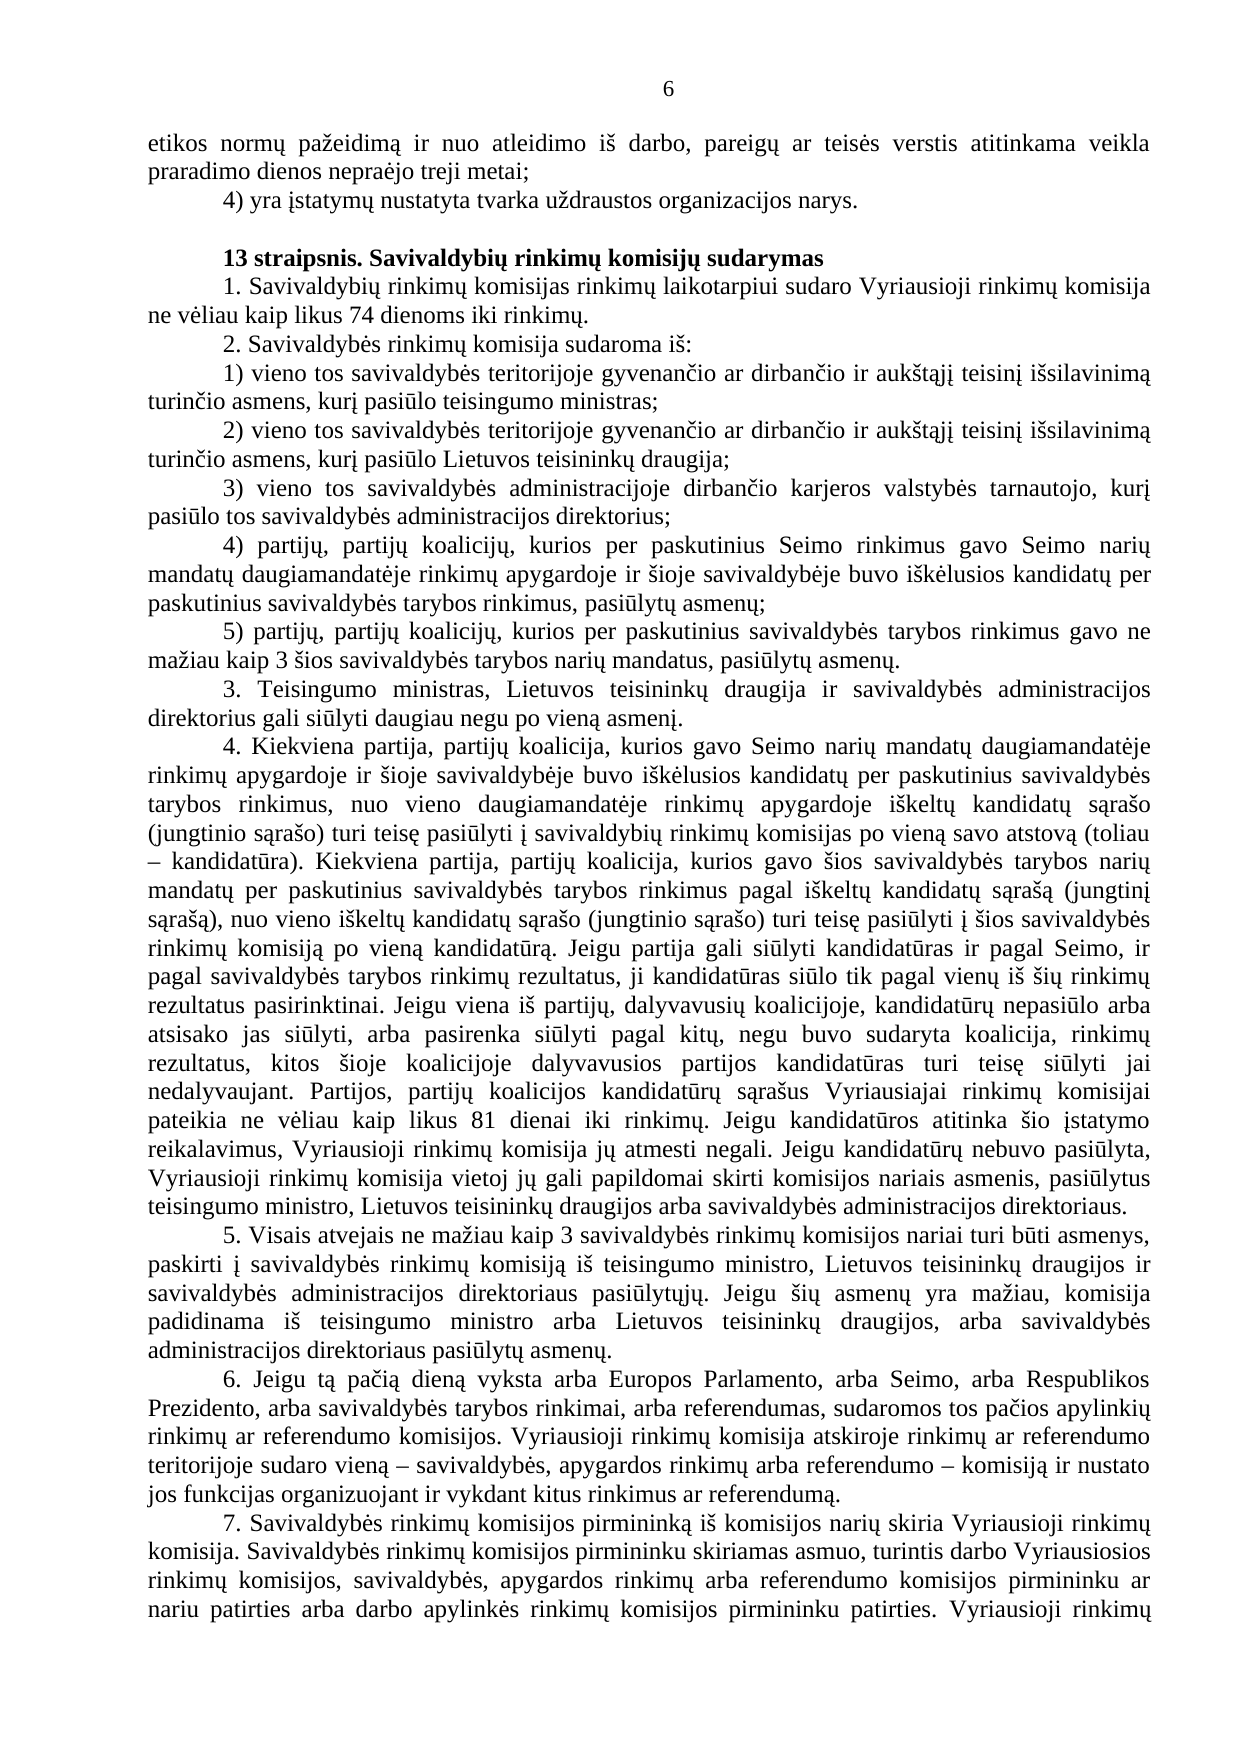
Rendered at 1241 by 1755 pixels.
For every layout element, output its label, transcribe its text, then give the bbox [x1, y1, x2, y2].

text 4. Kiekviena partija, partijų koalicija, kurios gavo Seimo narių mandatų daugiamandatėje rinkimų apygardoje ir šioje savivaldybėje buvo iškėlusios kandidatų per paskutinius savivaldybės tarybos rinkimus, nuo vieno daugiamandatėje rinkimų apygardoje iškeltų kandidatų sąrašo (jungtinio sąrašo) turi teisę pasiūlyti į savivaldybių rinkimų komisijas po vieną savo atstovą (toliau – kandidatūra). Kiekviena partija, partijų koalicija, kurios gavo šios savivaldybės tarybos narių mandatų per paskutinius savivaldybės tarybos rinkimus pagal iškeltų kandidatų sąrašą (jungtinį sąrašą), nuo vieno iškeltų kandidatų sąrašo (jungtinio sąrašo) turi teisę pasiūlyti į šios savivaldybės rinkimų komisiją po vieną kandidatūrą. Jeigu partija gali siūlyti kandidatūras ir pagal Seimo, ir pagal savivaldybės tarybos rinkimų rezultatus, ji kandidatūras siūlo tik pagal vienų iš šių rinkimų rezultatus pasirinktinai. Jeigu viena iš partijų, dalyvavusių koalicijoje, kandidatūrų nepasiūlo arba atsisako jas siūlyti, arba pasirenka siūlyti pagal kitų, negu buvo sudaryta koalicija, rinkimų rezultatus, kitos šioje koalicijoje dalyvavusios partijos kandidatūras turi teisę siūlyti jai nedalyvaujant. Partijos, partijų koalicijos kandidatūrų sąrašus Vyriausiajai rinkimų komisijai pateikia ne vėliau kaip likus 81 dienai iki rinkimų. Jeigu kandidatūros atitinka šio įstatymo reikalavimus, Vyriausioji rinkimų komisija jų atmesti negali. Jeigu kandidatūrų nebuvo pasiūlyta, Vyriausioji rinkimų komisija vietoj jų gali papildomai skirti komisijos nariais asmenis, pasiūlytus teisingumo ministro, Lietuvos teisininkų draugijos arba savivaldybės administracijos direktoriaus. [148, 731, 1152, 1220]
text etikos normų pažeidimą ir nuo atleidimo iš darbo, pareigų ar teisės verstis atitinkama veikla praradimo dienos nepraėjo treji metai; [148, 128, 1152, 185]
text 6. Jeigu tą pačią dieną vyksta arba Europos Parlamento, arba Seimo, arba Respublikos Prezidento, arba savivaldybės tarybos rinkimai, arba referendumas, sudaromos tos pačios apylinkių rinkimų ar referendumo komisijos. Vyriausioji rinkimų komisija atskiroje rinkimų ar referendumo teritorijoje sudaro vieną – savivaldybės, apygardos rinkimų arba referendumo – komisiją ir nustato jos funkcijas organizuojant ir vykdant kitus rinkimus ar referendumą. [148, 1364, 1152, 1508]
text 1) vieno tos savivaldybės teritorijoje gyvenančio ar dirbančio ir aukštąjį teisinį išsilavinimą turinčio asmens, kurį pasiūlo teisingumo ministras; [148, 358, 1152, 415]
text 5. Visais atvejais ne mažiau kaip 3 savivaldybės rinkimų komisijos nariai turi būti asmenys, paskirti į savivaldybės rinkimų komisiją iš teisingumo ministro, Lietuvos teisininkų draugijos ir savivaldybės administracijos direktoriaus pasiūlytųjų. Jeigu šių asmenų yra mažiau, komisija padidinama iš teisingumo ministro arba Lietuvos teisininkų draugijos, arba savivaldybės administracijos direktoriaus pasiūlytų asmenų. [148, 1220, 1152, 1364]
text 4) yra įstatymų nustatyta tvarka uždraustos organizacijos narys. [148, 185, 1152, 214]
text 3. Teisingumo ministras, Lietuvos teisininkų draugija ir savivaldybės administracijos direktorius gali siūlyti daugiau negu po vieną asmenį. [148, 674, 1152, 731]
text 1. Savivaldybių rinkimų komisijas rinkimų laikotarpiui sudaro Vyriausioji rinkimų komisija ne vėliau kaip likus 74 dienoms iki rinkimų. [148, 271, 1152, 329]
text 3) vieno tos savivaldybės administracijoje dirbančio karjeros valstybės tarnautojo, kurį pasiūlo tos savivaldybės administracijos direktorius; [148, 473, 1152, 530]
text 4) partijų, partijų koalicijų, kurios per paskutinius Seimo rinkimus gavo Seimo narių mandatų daugiamandatėje rinkimų apygardoje ir šioje savivaldybėje buvo iškėlusios kandidatų per paskutinius savivaldybės tarybos rinkimus, pasiūlytų asmenų; [148, 530, 1152, 616]
text 5) partijų, partijų koalicijų, kurios per paskutinius savivaldybės tarybos rinkimus gavo ne mažiau kaip 3 šios savivaldybės tarybos narių mandatus, pasiūlytų asmenų. [148, 616, 1152, 674]
text 7. Savivaldybės rinkimų komisijos pirmininką iš komisijos narių skiria Vyriausioji rinkimų komisija. Savivaldybės rinkimų komisijos pirmininku skiriamas asmuo, turintis darbo Vyriausiosios rinkimų komisijos, savivaldybės, apygardos rinkimų arba referendumo komisijos pirmininku ar nariu patirties arba darbo apylinkės rinkimų komisijos pirmininku patirties. Vyriausioji rinkimų [148, 1508, 1152, 1623]
text 2. Savivaldybės rinkimų komisija sudaroma iš: [148, 329, 1152, 358]
text 2) vieno tos savivaldybės teritorijoje gyvenančio ar dirbančio ir aukštąjį teisinį išsilavinimą turinčio asmens, kurį pasiūlo Lietuvos teisininkų draugija; [148, 415, 1152, 473]
text 13 straipsnis. Savivaldybių rinkimų komisijų sudarymas [148, 243, 1152, 271]
